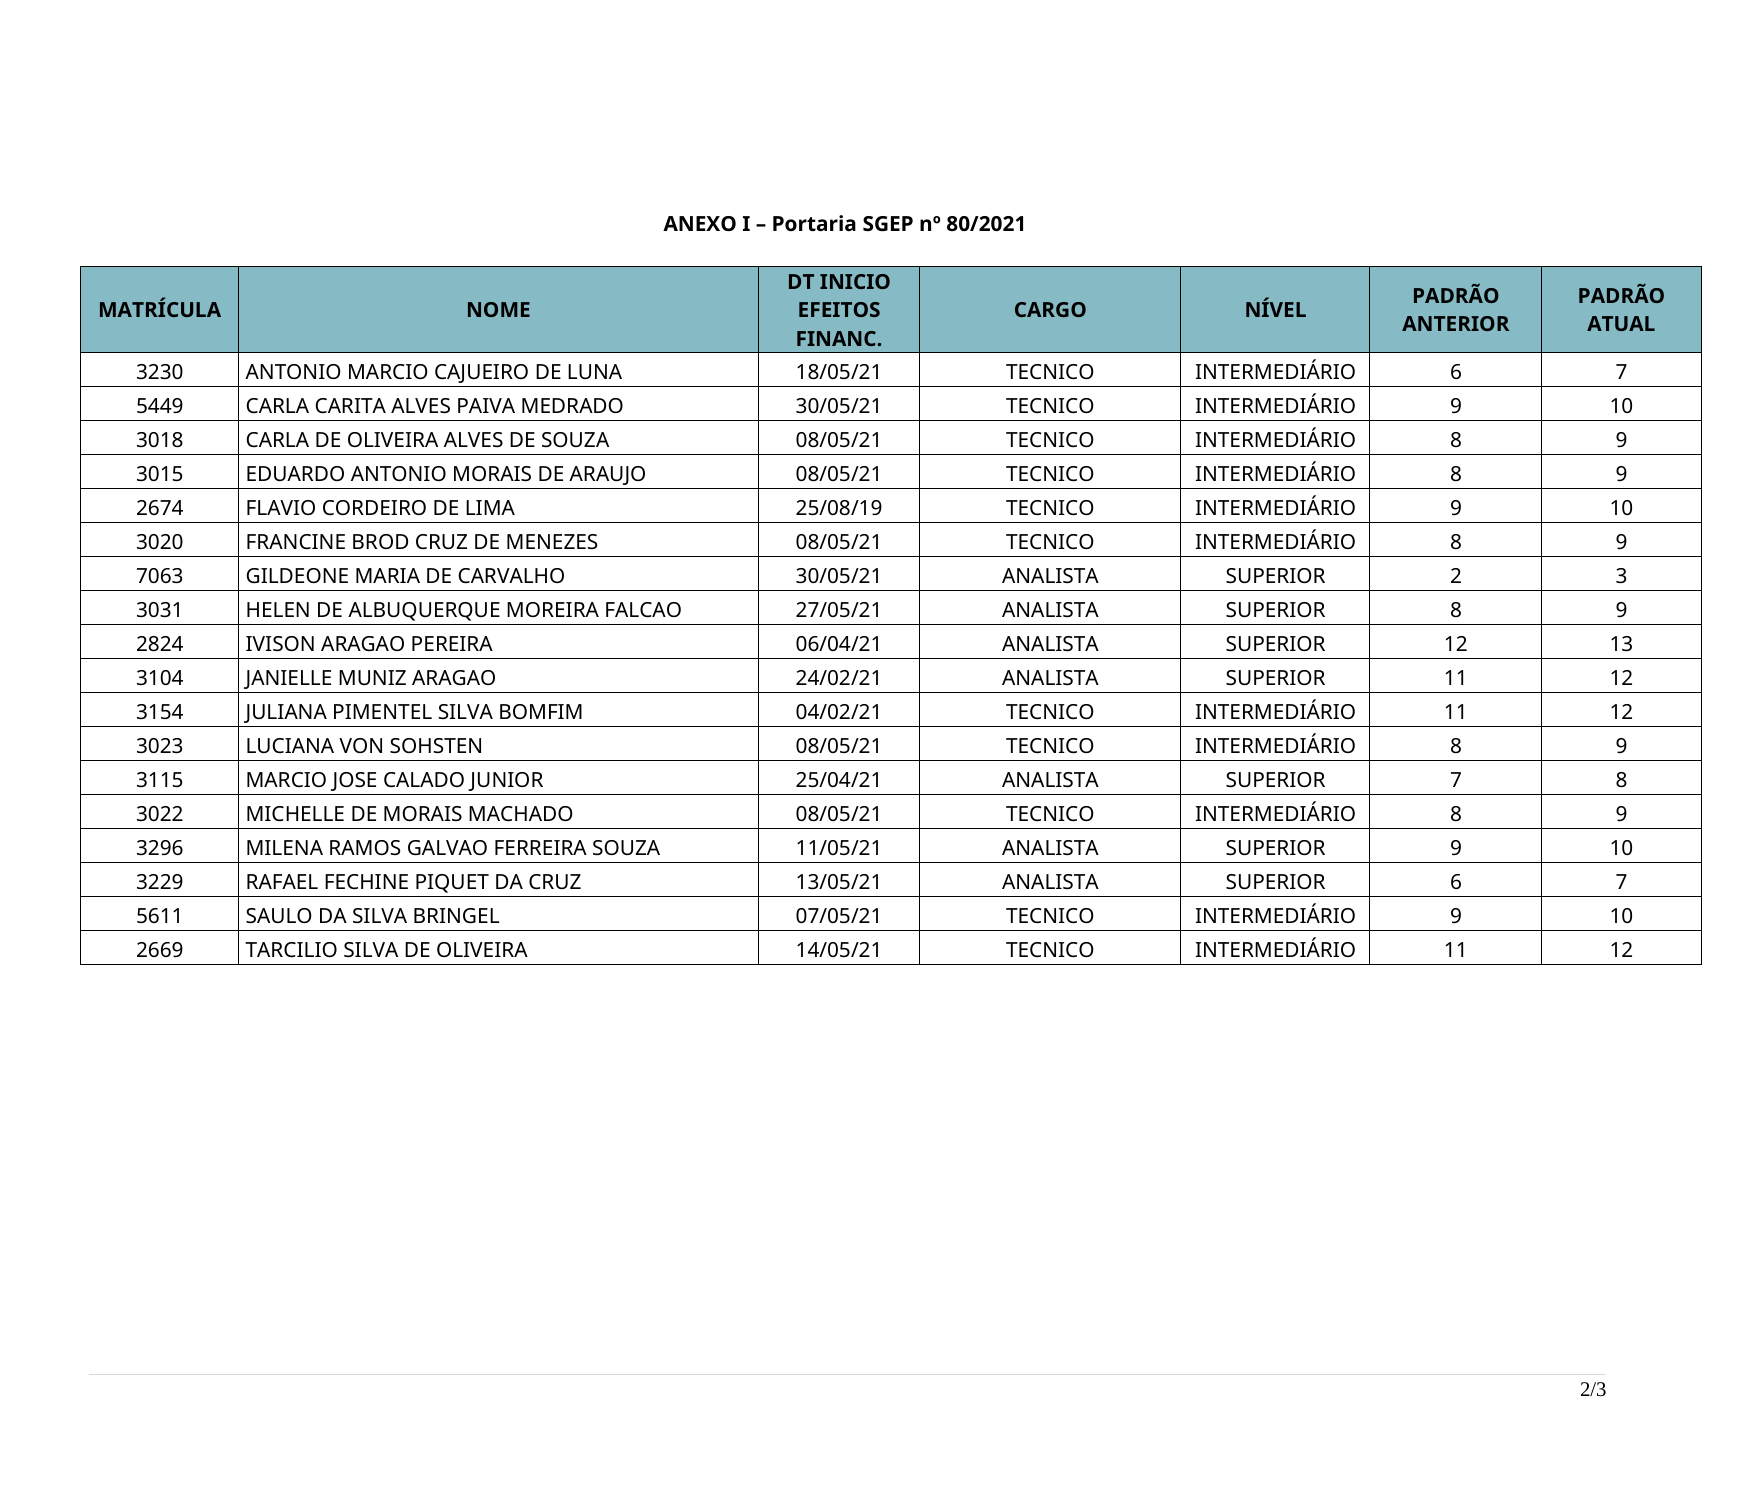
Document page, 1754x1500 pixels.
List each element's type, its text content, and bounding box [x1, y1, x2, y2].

table_cell INTERMEDIÁRIO [1181, 897, 1369, 929]
table_cell 7 [1542, 863, 1701, 896]
table_cell ANALISTA [920, 659, 1180, 692]
table_cell JANIELLE MUNIZ ARAGAO [239, 659, 758, 692]
table_cell 27/05/21 [759, 591, 919, 624]
table_header PADRÃO ANTERIOR [1370, 267, 1541, 352]
table_cell 3022 [81, 795, 238, 828]
table_cell TECNICO [920, 387, 1180, 420]
table_cell 7 [1370, 761, 1541, 794]
table_cell 07/05/21 [759, 897, 919, 929]
table_cell 3023 [81, 727, 238, 760]
table_cell 2824 [81, 625, 238, 658]
table_cell ANALISTA [920, 591, 1180, 624]
table_cell INTERMEDIÁRIO [1181, 727, 1369, 760]
table_cell ANTONIO MARCIO CAJUEIRO DE LUNA [239, 353, 758, 386]
table_cell INTERMEDIÁRIO [1181, 693, 1369, 726]
table_cell 8 [1370, 591, 1541, 624]
table_cell 11/05/21 [759, 829, 919, 862]
table_cell MILENA RAMOS GALVAO FERREIRA SOUZA [239, 829, 758, 862]
table_cell 3020 [81, 523, 238, 556]
table_cell 7063 [81, 557, 238, 590]
table_cell 8 [1370, 727, 1541, 760]
table_cell 7 [1542, 353, 1701, 386]
table_cell 13/05/21 [759, 863, 919, 896]
table_cell 08/05/21 [759, 727, 919, 760]
table_cell 04/02/21 [759, 693, 919, 726]
table_cell 9 [1370, 897, 1541, 929]
table_cell 08/05/21 [759, 523, 919, 556]
table_cell INTERMEDIÁRIO [1181, 421, 1369, 454]
table_cell ANALISTA [920, 829, 1180, 862]
table_cell 8 [1370, 795, 1541, 828]
table_cell TECNICO [920, 523, 1180, 556]
table_cell 3015 [81, 455, 238, 488]
table_cell TECNICO [920, 795, 1180, 828]
table_cell 12 [1542, 931, 1701, 963]
table_cell 30/05/21 [759, 557, 919, 590]
table_cell 5611 [81, 897, 238, 929]
table_cell IVISON ARAGAO PEREIRA [239, 625, 758, 658]
table_cell ANALISTA [920, 557, 1180, 590]
table_cell INTERMEDIÁRIO [1181, 931, 1369, 963]
table_cell TECNICO [920, 727, 1180, 760]
table_header NÍVEL [1181, 267, 1369, 352]
table_cell HELEN DE ALBUQUERQUE MOREIRA FALCAO [239, 591, 758, 624]
table_cell 6 [1370, 863, 1541, 896]
table_cell 24/02/21 [759, 659, 919, 692]
table_cell 13 [1542, 625, 1701, 658]
table_cell 5449 [81, 387, 238, 420]
table_cell LUCIANA VON SOHSTEN [239, 727, 758, 760]
table_cell ANALISTA [920, 625, 1180, 658]
table_cell 11 [1370, 659, 1541, 692]
table_cell 30/05/21 [759, 387, 919, 420]
table_cell FRANCINE BROD CRUZ DE MENEZES [239, 523, 758, 556]
table_cell INTERMEDIÁRIO [1181, 387, 1369, 420]
table_cell SUPERIOR [1181, 591, 1369, 624]
table_cell 10 [1542, 489, 1701, 522]
table_cell 9 [1542, 591, 1701, 624]
table_header MATRÍCULA [81, 267, 238, 352]
table_header DT INICIO EFEITOS FINANC. [759, 267, 919, 352]
table_cell 9 [1542, 727, 1701, 760]
table_cell CARLA DE OLIVEIRA ALVES DE SOUZA [239, 421, 758, 454]
table_cell 06/04/21 [759, 625, 919, 658]
table_cell 10 [1542, 897, 1701, 929]
table_cell 08/05/21 [759, 421, 919, 454]
table_cell MICHELLE DE MORAIS MACHADO [239, 795, 758, 828]
table_cell TECNICO [920, 489, 1180, 522]
table_cell 9 [1370, 829, 1541, 862]
table_cell 2669 [81, 931, 238, 963]
table_cell SUPERIOR [1181, 761, 1369, 794]
table_cell 8 [1542, 761, 1701, 794]
table_cell 3115 [81, 761, 238, 794]
table_cell 2674 [81, 489, 238, 522]
table_cell CARLA CARITA ALVES PAIVA MEDRADO [239, 387, 758, 420]
table_cell 3229 [81, 863, 238, 896]
table_cell 9 [1370, 489, 1541, 522]
table_cell 14/05/21 [759, 931, 919, 963]
table_cell 2 [1370, 557, 1541, 590]
table_cell TECNICO [920, 455, 1180, 488]
table_cell TECNICO [920, 897, 1180, 929]
table_cell 8 [1370, 523, 1541, 556]
table_cell INTERMEDIÁRIO [1181, 489, 1369, 522]
table_cell FLAVIO CORDEIRO DE LIMA [239, 489, 758, 522]
table_cell 08/05/21 [759, 455, 919, 488]
text ANEXO I – Portaria SGEP nº 80/2021 [89, 209, 1601, 237]
table_cell TARCILIO SILVA DE OLIVEIRA [239, 931, 758, 963]
table_cell 9 [1542, 455, 1701, 488]
table_cell 8 [1370, 455, 1541, 488]
table_cell 10 [1542, 387, 1701, 420]
table_cell EDUARDO ANTONIO MORAIS DE ARAUJO [239, 455, 758, 488]
table_header PADRÃO ATUAL [1542, 267, 1701, 352]
table_cell ANALISTA [920, 863, 1180, 896]
table_cell 3031 [81, 591, 238, 624]
table_cell 3 [1542, 557, 1701, 590]
table_cell 9 [1370, 387, 1541, 420]
table_cell ANALISTA [920, 761, 1180, 794]
table_cell 6 [1370, 353, 1541, 386]
table_cell SUPERIOR [1181, 557, 1369, 590]
table_cell INTERMEDIÁRIO [1181, 353, 1369, 386]
table_cell JULIANA PIMENTEL SILVA BOMFIM [239, 693, 758, 726]
table_cell SUPERIOR [1181, 829, 1369, 862]
table_cell 11 [1370, 931, 1541, 963]
table_cell MARCIO JOSE CALADO JUNIOR [239, 761, 758, 794]
table_cell 12 [1370, 625, 1541, 658]
table_cell SUPERIOR [1181, 863, 1369, 896]
table_cell INTERMEDIÁRIO [1181, 795, 1369, 828]
table_cell 25/04/21 [759, 761, 919, 794]
table_cell GILDEONE MARIA DE CARVALHO [239, 557, 758, 590]
table_cell SAULO DA SILVA BRINGEL [239, 897, 758, 929]
table_cell INTERMEDIÁRIO [1181, 523, 1369, 556]
table_cell 08/05/21 [759, 795, 919, 828]
table_cell TECNICO [920, 693, 1180, 726]
table_cell 25/08/19 [759, 489, 919, 522]
table_header CARGO [920, 267, 1180, 352]
table_cell TECNICO [920, 421, 1180, 454]
table_header NOME [239, 267, 758, 352]
table_cell 8 [1370, 421, 1541, 454]
table_cell 12 [1542, 693, 1701, 726]
table_cell 9 [1542, 795, 1701, 828]
table_cell RAFAEL FECHINE PIQUET DA CRUZ [239, 863, 758, 896]
table_cell TECNICO [920, 353, 1180, 386]
table_cell SUPERIOR [1181, 625, 1369, 658]
table_cell INTERMEDIÁRIO [1181, 455, 1369, 488]
table_cell 10 [1542, 829, 1701, 862]
table_cell 3154 [81, 693, 238, 726]
table_cell 18/05/21 [759, 353, 919, 386]
table_cell 3104 [81, 659, 238, 692]
table_cell 9 [1542, 523, 1701, 556]
table_cell 3230 [81, 353, 238, 386]
table_cell SUPERIOR [1181, 659, 1369, 692]
table_cell TECNICO [920, 931, 1180, 963]
table_cell 9 [1542, 421, 1701, 454]
table_cell 3296 [81, 829, 238, 862]
table_cell 12 [1542, 659, 1701, 692]
table_cell 11 [1370, 693, 1541, 726]
table_cell 3018 [81, 421, 238, 454]
